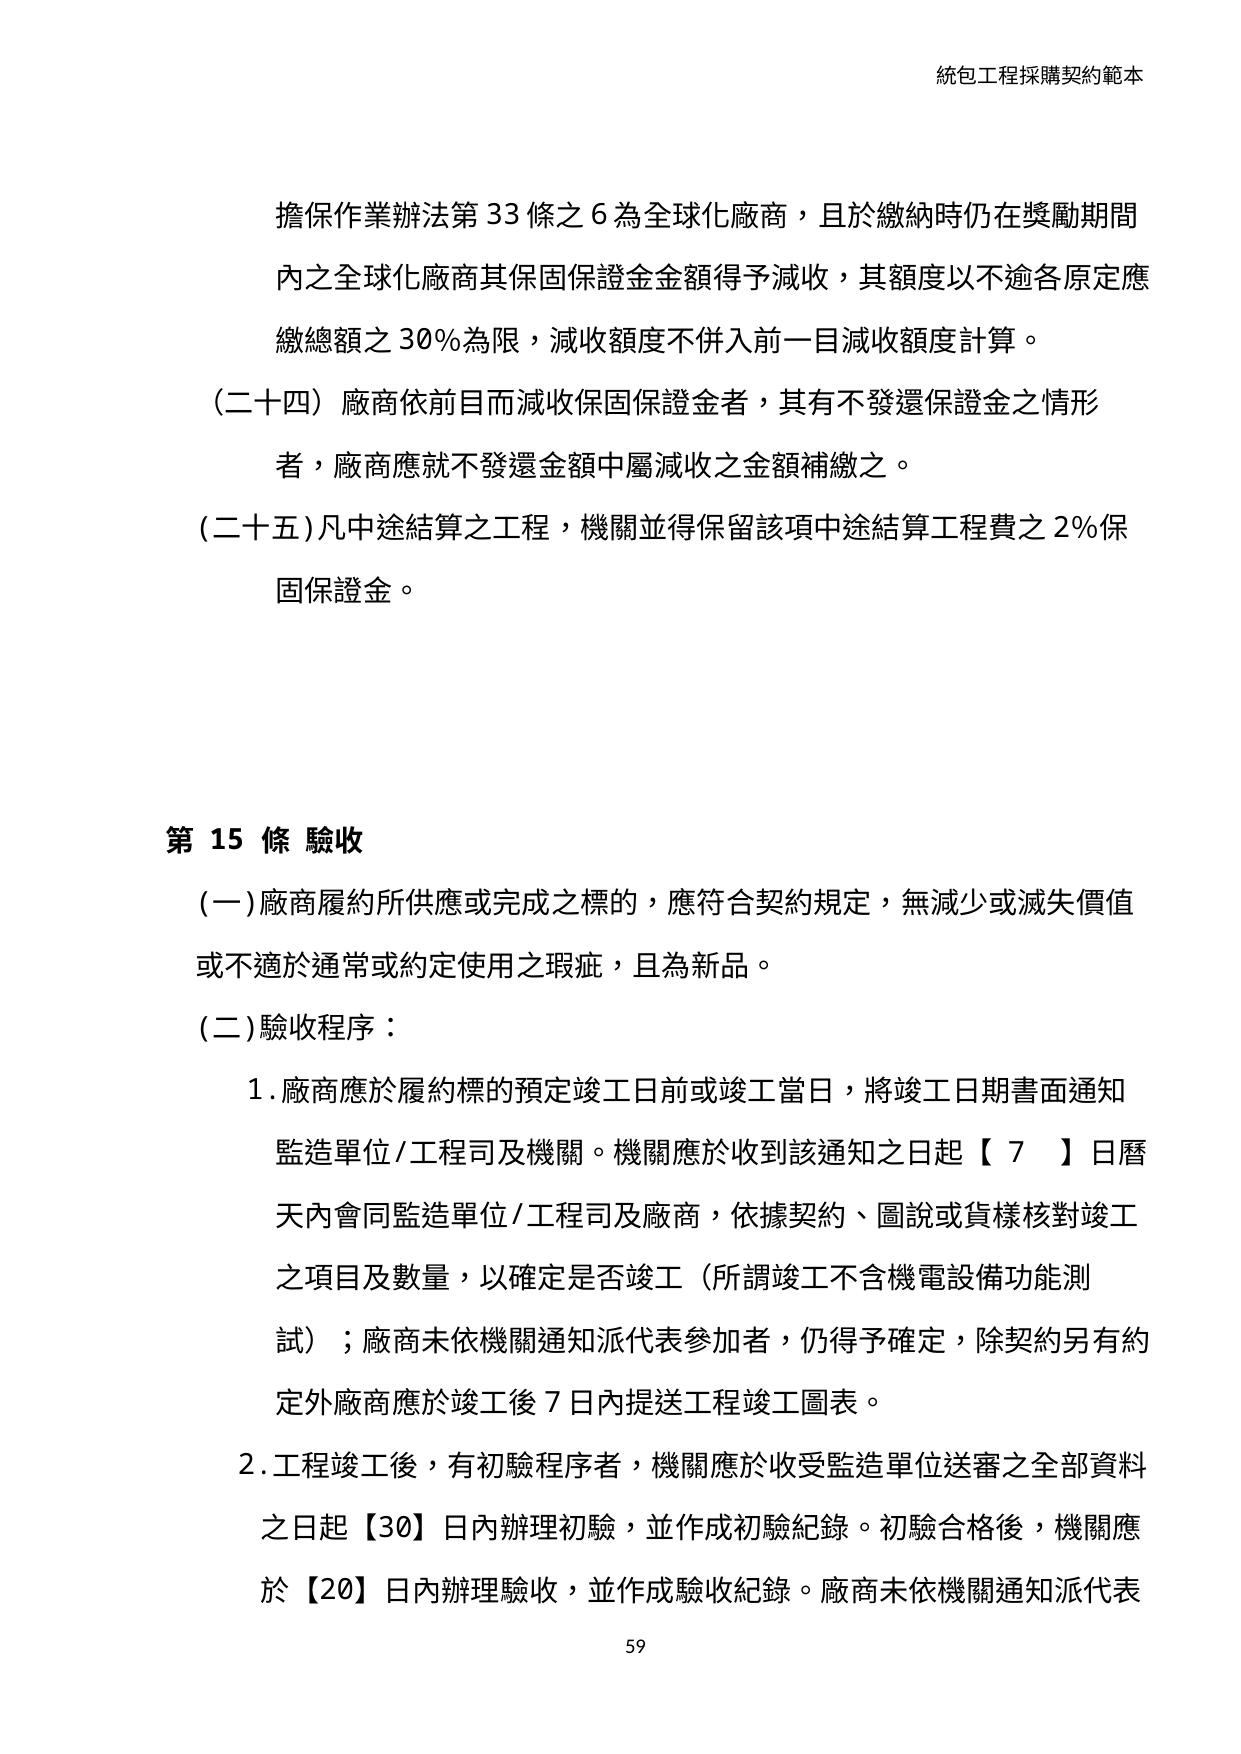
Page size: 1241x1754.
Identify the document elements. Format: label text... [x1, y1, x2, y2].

table_cell [154, 609, 197, 683]
table_cell [197, 609, 239, 683]
table_cell (二)驗收程序： [197, 984, 1167, 1047]
table_cell 1.廠商應於履約標的預定竣工日前或竣工當日，將竣工日期書面通知監造單位/工程司及機關。機關應於收到該通知之日起【 7 】日曆天內會同監造單位/工程司及廠商，依據契約、圖說或貨樣核對竣工之項目及數量，以確定是否竣工（所謂竣工不含機電設備功能測試）；廠商未依機關通知派代表參加者，仍得予確定，除契約另有約定外廠商應於竣工後7日內提送工程竣工圖表。 [239, 1047, 1167, 1422]
table_cell [197, 1422, 239, 1609]
table_cell [154, 359, 197, 484]
table_cell （二十四）廠商依前目而減收保固保證金者，其有不發還保證金之情形者，廠商應就不發還金額中屬減收之金額補繳之。 [197, 359, 1167, 484]
table_cell 擔保作業辦法第33條之6為全球化廠商，且於繳納時仍在獎勵期間內之全球化廠商其保固保證金金額得予減收，其額度以不逾各原定應繳總額之30％為限，減收額度不併入前一目減收額度計算。 [197, 172, 1167, 359]
table_cell [154, 1047, 197, 1422]
table_cell [281, 609, 323, 683]
table_cell [154, 859, 197, 984]
table_cell [154, 172, 197, 359]
table_header 第 15 條 驗收 [154, 797, 1167, 859]
table_cell (二十五)凡中途結算之工程，機關並得保留該項中途結算工程費之2％保固保證金。 [197, 484, 1167, 609]
table_cell (一)廠商履約所供應或完成之標的，應符合契約規定，無減少或滅失價值或不適於通常或約定使用之瑕疵，且為新品。 [197, 859, 1167, 984]
table_cell [239, 609, 281, 683]
table_cell 2.工程竣工後，有初驗程序者，機關應於收受監造單位送審之全部資料之日起【30】日內辦理初驗，並作成初驗紀錄。初驗合格後，機關應於【20】日內辦理驗收，並作成驗收紀錄。廠商未依機關通知派代表 [239, 1422, 1167, 1609]
table_cell [154, 484, 197, 609]
table_cell [197, 1047, 239, 1422]
table_cell [366, 609, 1167, 683]
table_cell [154, 1422, 197, 1609]
table_cell [324, 609, 366, 683]
table_cell [154, 984, 197, 1047]
